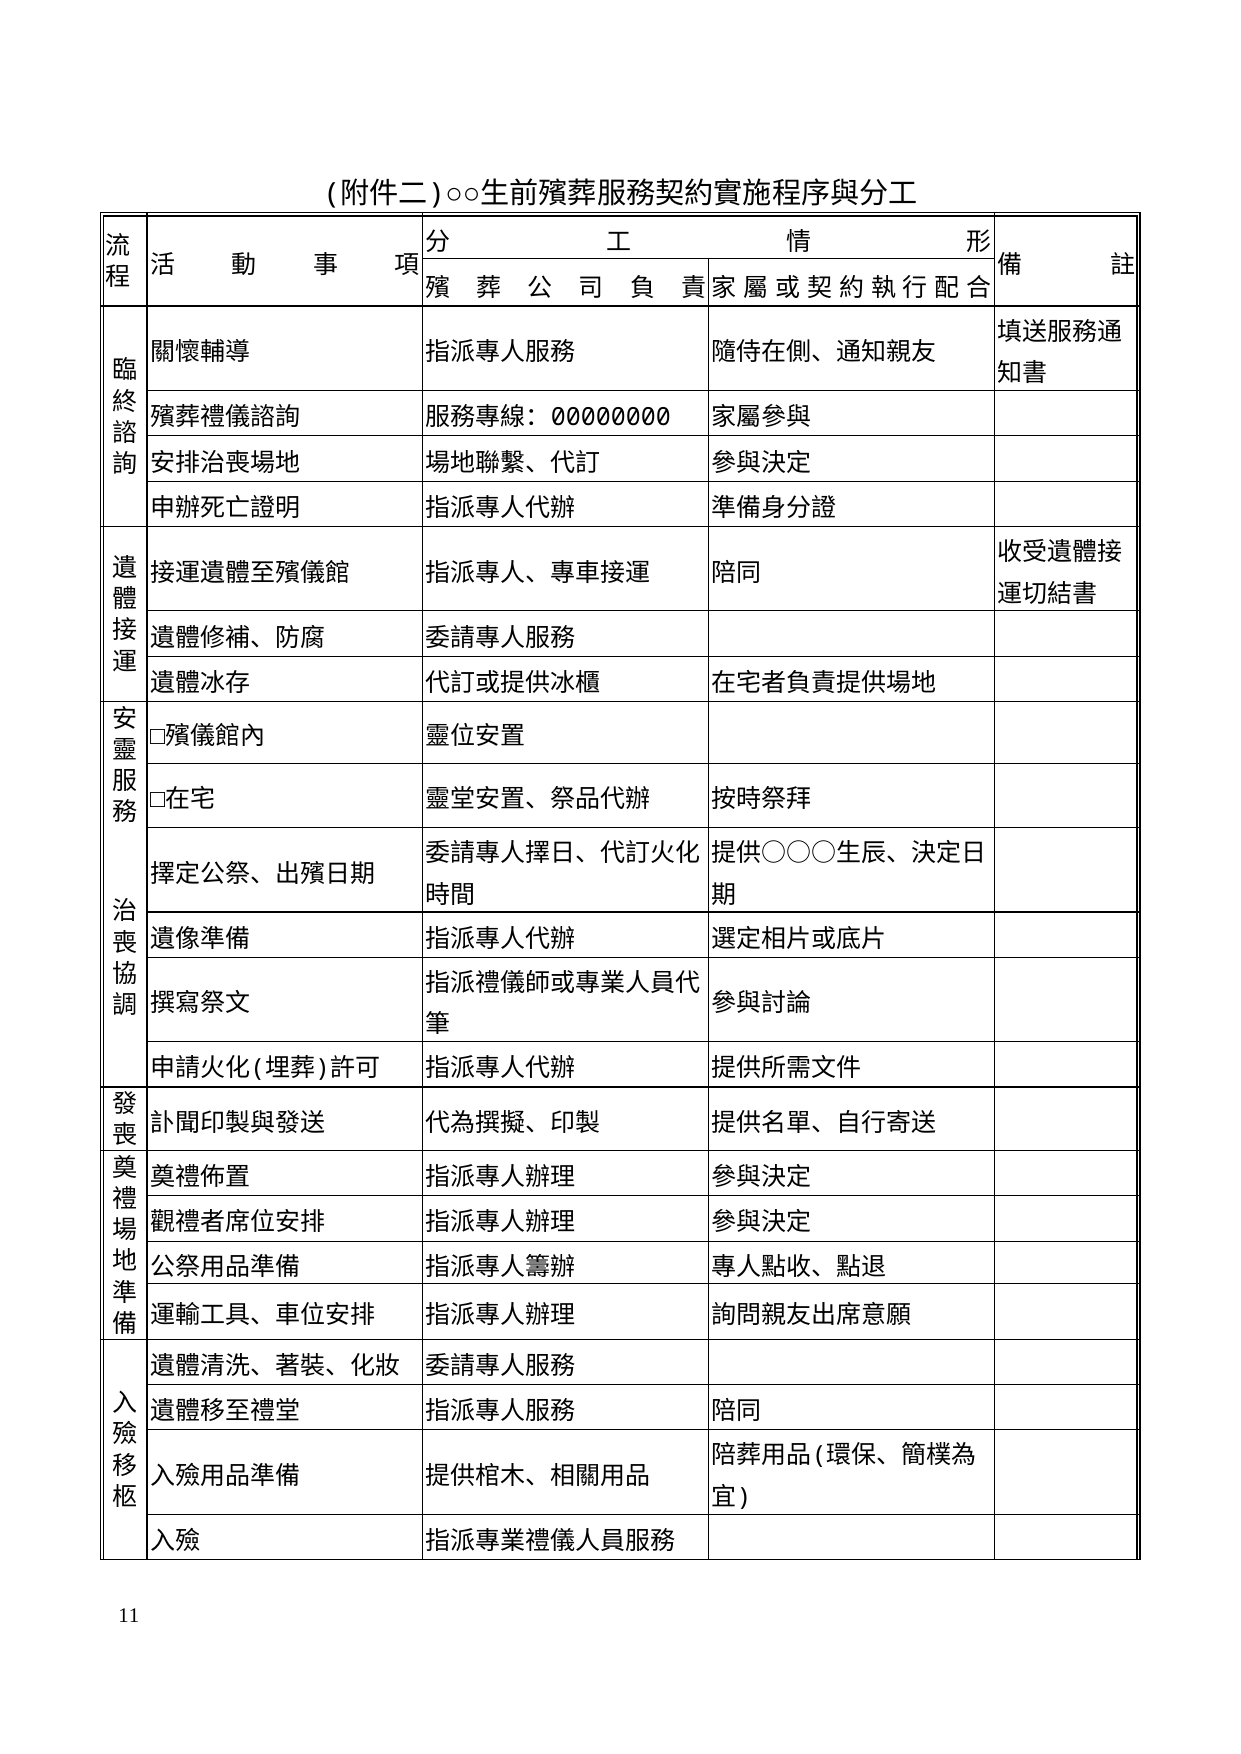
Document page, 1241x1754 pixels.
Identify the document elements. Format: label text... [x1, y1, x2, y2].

table_cell 參與決定 [709, 436, 994, 481]
table_cell 委請專人擇日、代訂火化時間 [423, 828, 708, 911]
table_cell 委請專人服務 [423, 1340, 708, 1384]
table_cell 陪同 [709, 1385, 994, 1429]
table_cell 關懷輔導 [148, 307, 422, 390]
table_cell 殯葬公司負責 [423, 259, 708, 304]
table_cell 指派專人服務 [423, 1385, 708, 1429]
table_cell 遺體冰存 [148, 657, 422, 701]
table_cell [995, 828, 1136, 911]
table_cell 服務專線：00000000 [423, 391, 708, 435]
table_cell 指派禮儀師或專業人員代筆 [423, 958, 708, 1041]
table_cell □殯儀館內 [148, 702, 422, 763]
table_cell 入殮用品準備 [148, 1430, 422, 1513]
table_cell 治喪協調 [104, 827, 146, 1086]
table_cell 準備身分證 [709, 482, 994, 526]
table_cell 指派專人辦理 [423, 1284, 708, 1338]
table_cell 提供棺木、相關用品 [423, 1430, 708, 1513]
table_cell [709, 611, 994, 656]
table_cell 提供所需文件 [709, 1042, 994, 1086]
table_cell 指派專人籌辦 [423, 1242, 708, 1283]
table_cell 提供名單、自行寄送 [709, 1088, 994, 1150]
table_cell 指派專人代辦 [423, 1042, 708, 1086]
table_cell 在宅者負責提供場地 [709, 657, 994, 701]
table_cell 申請火化(埋葬)許可 [148, 1042, 422, 1086]
table_cell [995, 1385, 1136, 1429]
table_cell 入殮移柩 [104, 1340, 146, 1559]
table_header 備註 [995, 217, 1136, 304]
table_cell 遺體移至禮堂 [148, 1385, 422, 1429]
table_cell 按時祭拜 [709, 764, 994, 827]
table_cell 指派專人、專車接運 [423, 527, 708, 610]
table_cell [709, 1340, 994, 1384]
table_cell 奠禮佈置 [148, 1151, 422, 1195]
text (附件二)○○生前殯葬服務契約實施程序與分工 [118, 169, 1122, 212]
table_cell [995, 958, 1136, 1041]
table_cell [995, 1042, 1136, 1086]
table_cell [709, 702, 994, 763]
table_cell [995, 611, 1136, 656]
table_cell 靈位安置 [423, 702, 708, 763]
table_cell 選定相片或底片 [709, 913, 994, 957]
table_cell 訃聞印製與發送 [148, 1088, 422, 1150]
table_cell 公祭用品準備 [148, 1242, 422, 1283]
table_cell 指派專人辦理 [423, 1196, 708, 1241]
table_cell 申辦死亡證明 [148, 482, 422, 526]
table_header 分工情形 [423, 217, 994, 258]
table_cell 指派專人服務 [423, 307, 708, 390]
table_cell 指派專人代辦 [423, 913, 708, 957]
table_cell [995, 436, 1136, 481]
table_cell 發喪 [104, 1088, 146, 1150]
table_cell 撰寫祭文 [148, 958, 422, 1041]
table_cell [995, 1151, 1136, 1195]
table_cell 填送服務通知書 [995, 307, 1136, 390]
table_cell 遺體清洗、著裝、化妝 [148, 1340, 422, 1384]
table_header 活動事項 [148, 217, 422, 304]
table_cell [995, 1284, 1136, 1338]
table_cell 家屬參與 [709, 391, 994, 435]
table_cell [995, 702, 1136, 763]
table_cell 靈堂安置、祭品代辦 [423, 764, 708, 827]
table_cell 隨侍在側、通知親友 [709, 307, 994, 390]
table_cell 指派專業禮儀人員服務 [423, 1515, 708, 1559]
table_cell [995, 1242, 1136, 1283]
table_cell 遺體修補、防腐 [148, 611, 422, 656]
table_cell [995, 1088, 1136, 1150]
table_cell 參與決定 [709, 1196, 994, 1241]
table_header 流程 [104, 217, 146, 304]
table_cell 運輸工具、車位安排 [148, 1284, 422, 1338]
table_cell 接運遺體至殯儀館 [148, 527, 422, 610]
table_cell [995, 1430, 1136, 1513]
table_cell [995, 913, 1136, 957]
table_cell [995, 1340, 1136, 1384]
table_cell [995, 1196, 1136, 1241]
table_cell [995, 482, 1136, 526]
table_cell [995, 657, 1136, 701]
table_cell [995, 1515, 1136, 1559]
table_cell 場地聯繫、代訂 [423, 436, 708, 481]
table_cell 陪同 [709, 527, 994, 610]
table_cell 殯葬禮儀諮詢 [148, 391, 422, 435]
table_cell □在宅 [148, 764, 422, 827]
table_cell [709, 1515, 994, 1559]
table_cell [995, 391, 1136, 435]
table_cell 奠禮場地準備 [104, 1151, 146, 1338]
table_cell 專人點收、點退 [709, 1242, 994, 1283]
table_cell 陪葬用品(環保、簡樸為宜) [709, 1430, 994, 1513]
table_cell 安排治喪場地 [148, 436, 422, 481]
table_cell 安靈 服務 [104, 702, 146, 827]
table_cell 臨終諮詢 [104, 307, 146, 526]
table_cell 參與討論 [709, 958, 994, 1041]
table_cell 代訂或提供冰櫃 [423, 657, 708, 701]
table_cell 詢問親友出席意願 [709, 1284, 994, 1338]
table_cell 提供○○○生辰、決定日期 [709, 828, 994, 911]
table_cell 遺像準備 [148, 913, 422, 957]
table_cell 家屬或契約執行配合 [709, 259, 994, 304]
table_cell 收受遺體接運切結書 [995, 527, 1136, 610]
table_cell 代為撰擬、印製 [423, 1088, 708, 1150]
table_cell 遺體接運 [104, 527, 146, 701]
table_cell 委請專人服務 [423, 611, 708, 656]
table_cell 擇定公祭、出殯日期 [148, 828, 422, 911]
table_cell 指派專人辦理 [423, 1151, 708, 1195]
table_cell 觀禮者席位安排 [148, 1196, 422, 1241]
table_cell [995, 764, 1136, 827]
table_cell 參與決定 [709, 1151, 994, 1195]
table_cell 入殮 [148, 1515, 422, 1559]
table_cell 指派專人代辦 [423, 482, 708, 526]
